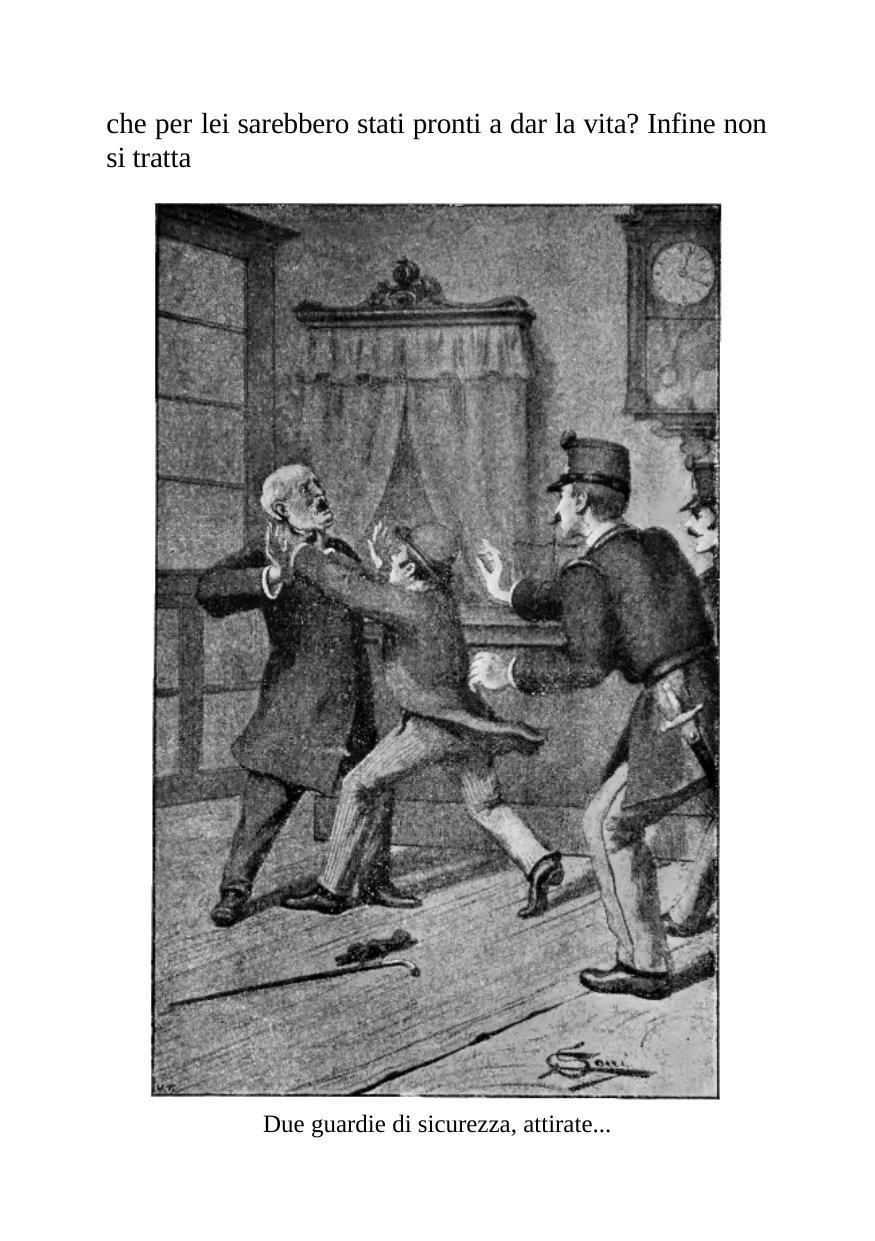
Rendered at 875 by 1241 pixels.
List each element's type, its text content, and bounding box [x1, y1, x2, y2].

text Due guardie di sicurezza, attirate... [151, 1109, 723, 1137]
picture [150, 194, 724, 1109]
text che per lei sarebbero stati pronti a dar la vita? Infine non si tratta [106, 106, 768, 173]
